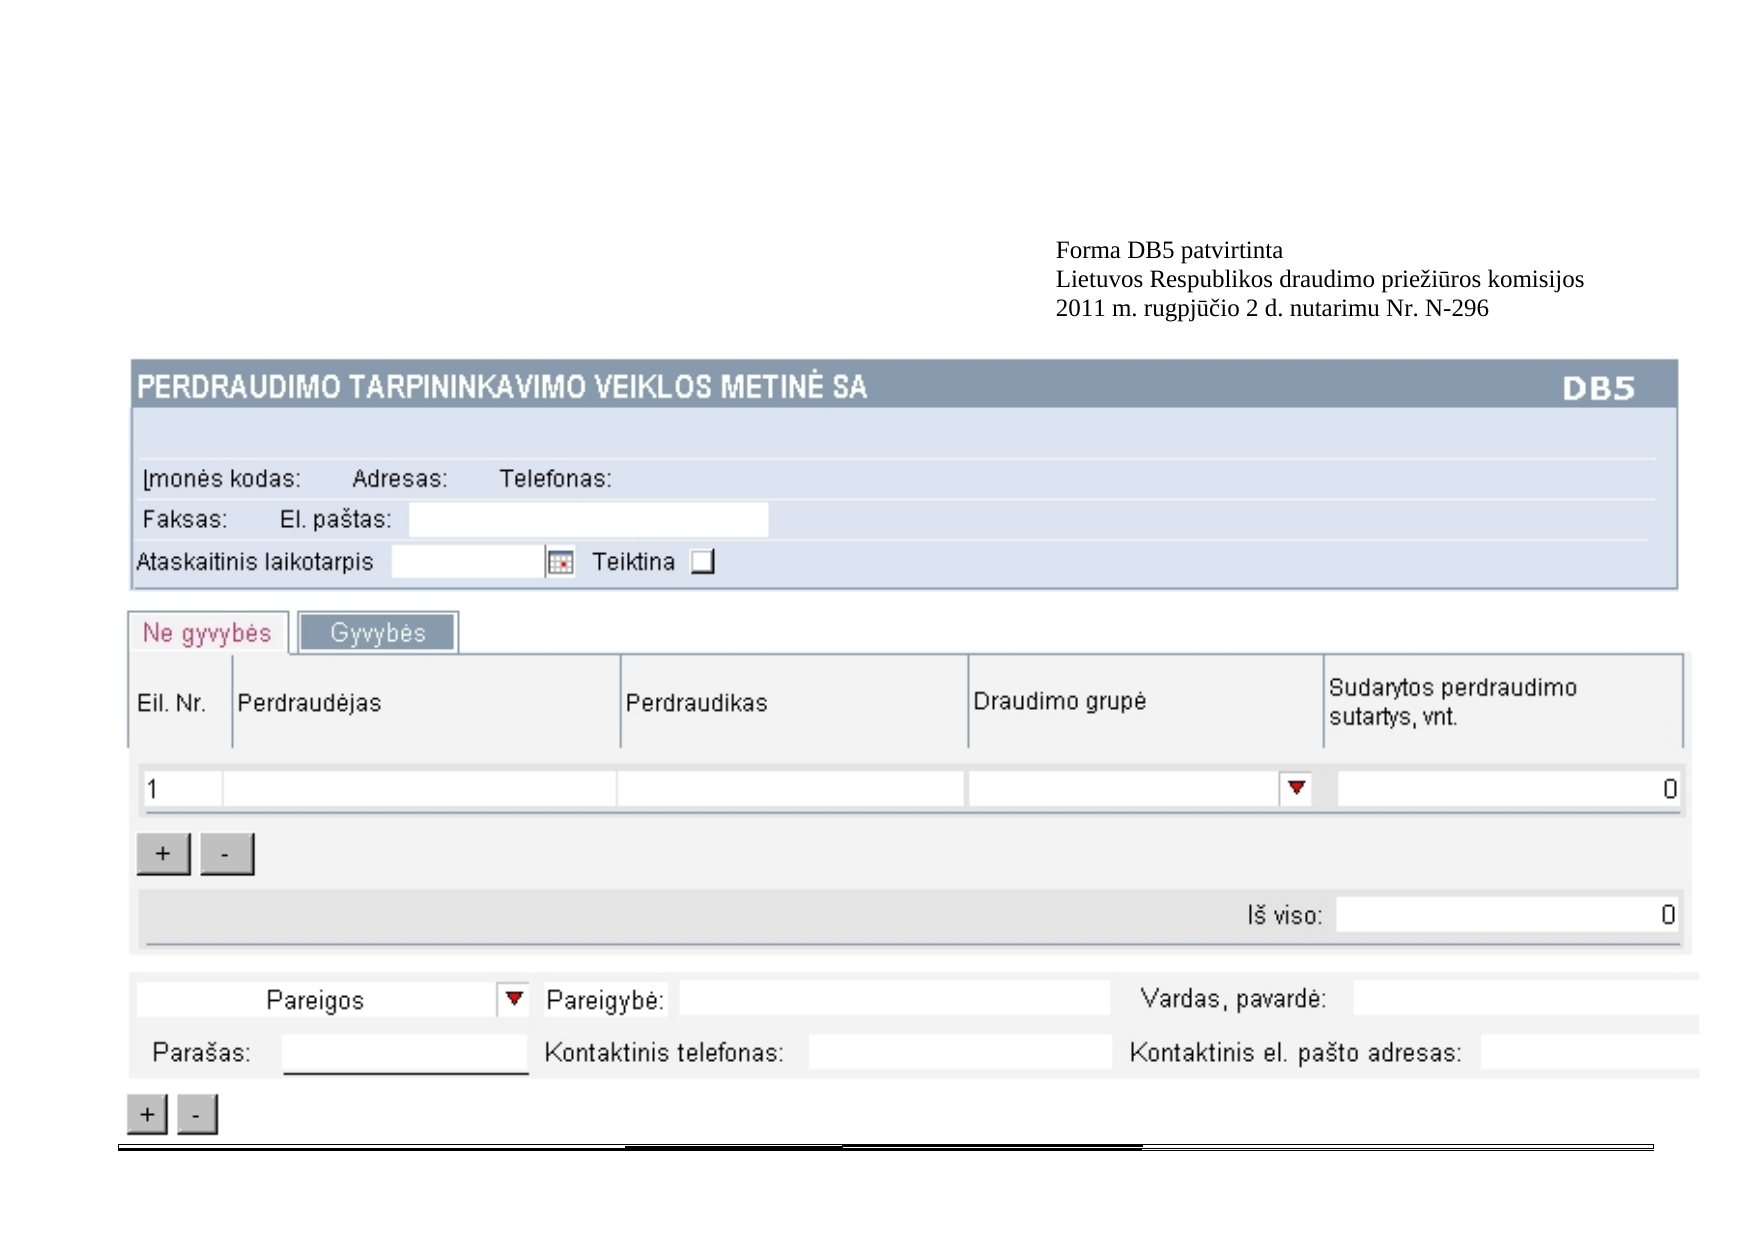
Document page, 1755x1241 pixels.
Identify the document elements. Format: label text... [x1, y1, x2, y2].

text Lietuvos Respublikos draudimo priežiūros komisijos 2011 m. rugpjūčio 2 d. nutarimu Nr. N-296 [1056, 264, 1636, 322]
text Forma DB5 patvirtinta [1056, 235, 1636, 264]
